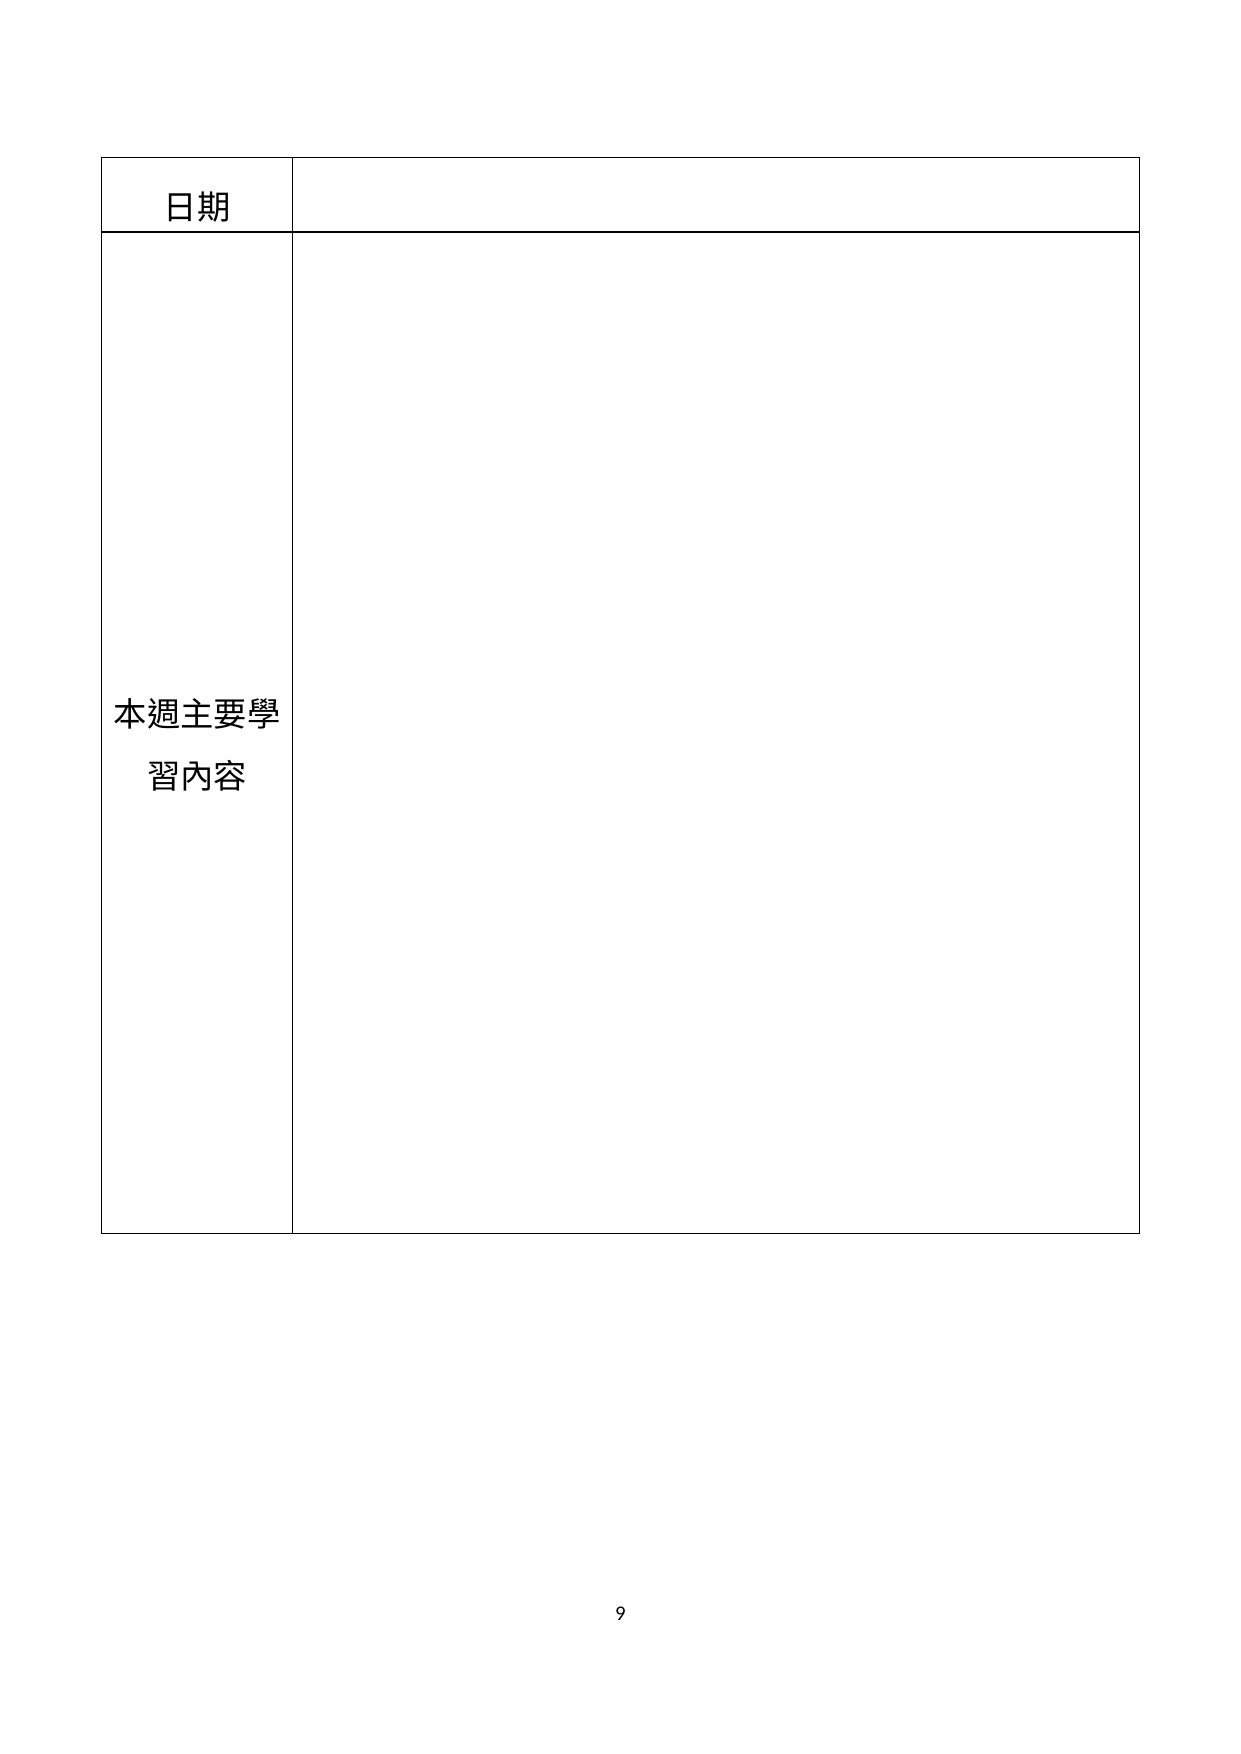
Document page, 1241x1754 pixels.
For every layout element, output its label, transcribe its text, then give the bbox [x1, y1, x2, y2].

table_cell [293, 233, 1139, 1232]
table_header [293, 158, 1139, 231]
table_cell 本週主要學習內容 [102, 233, 292, 1232]
table_header 日期 [102, 158, 292, 231]
